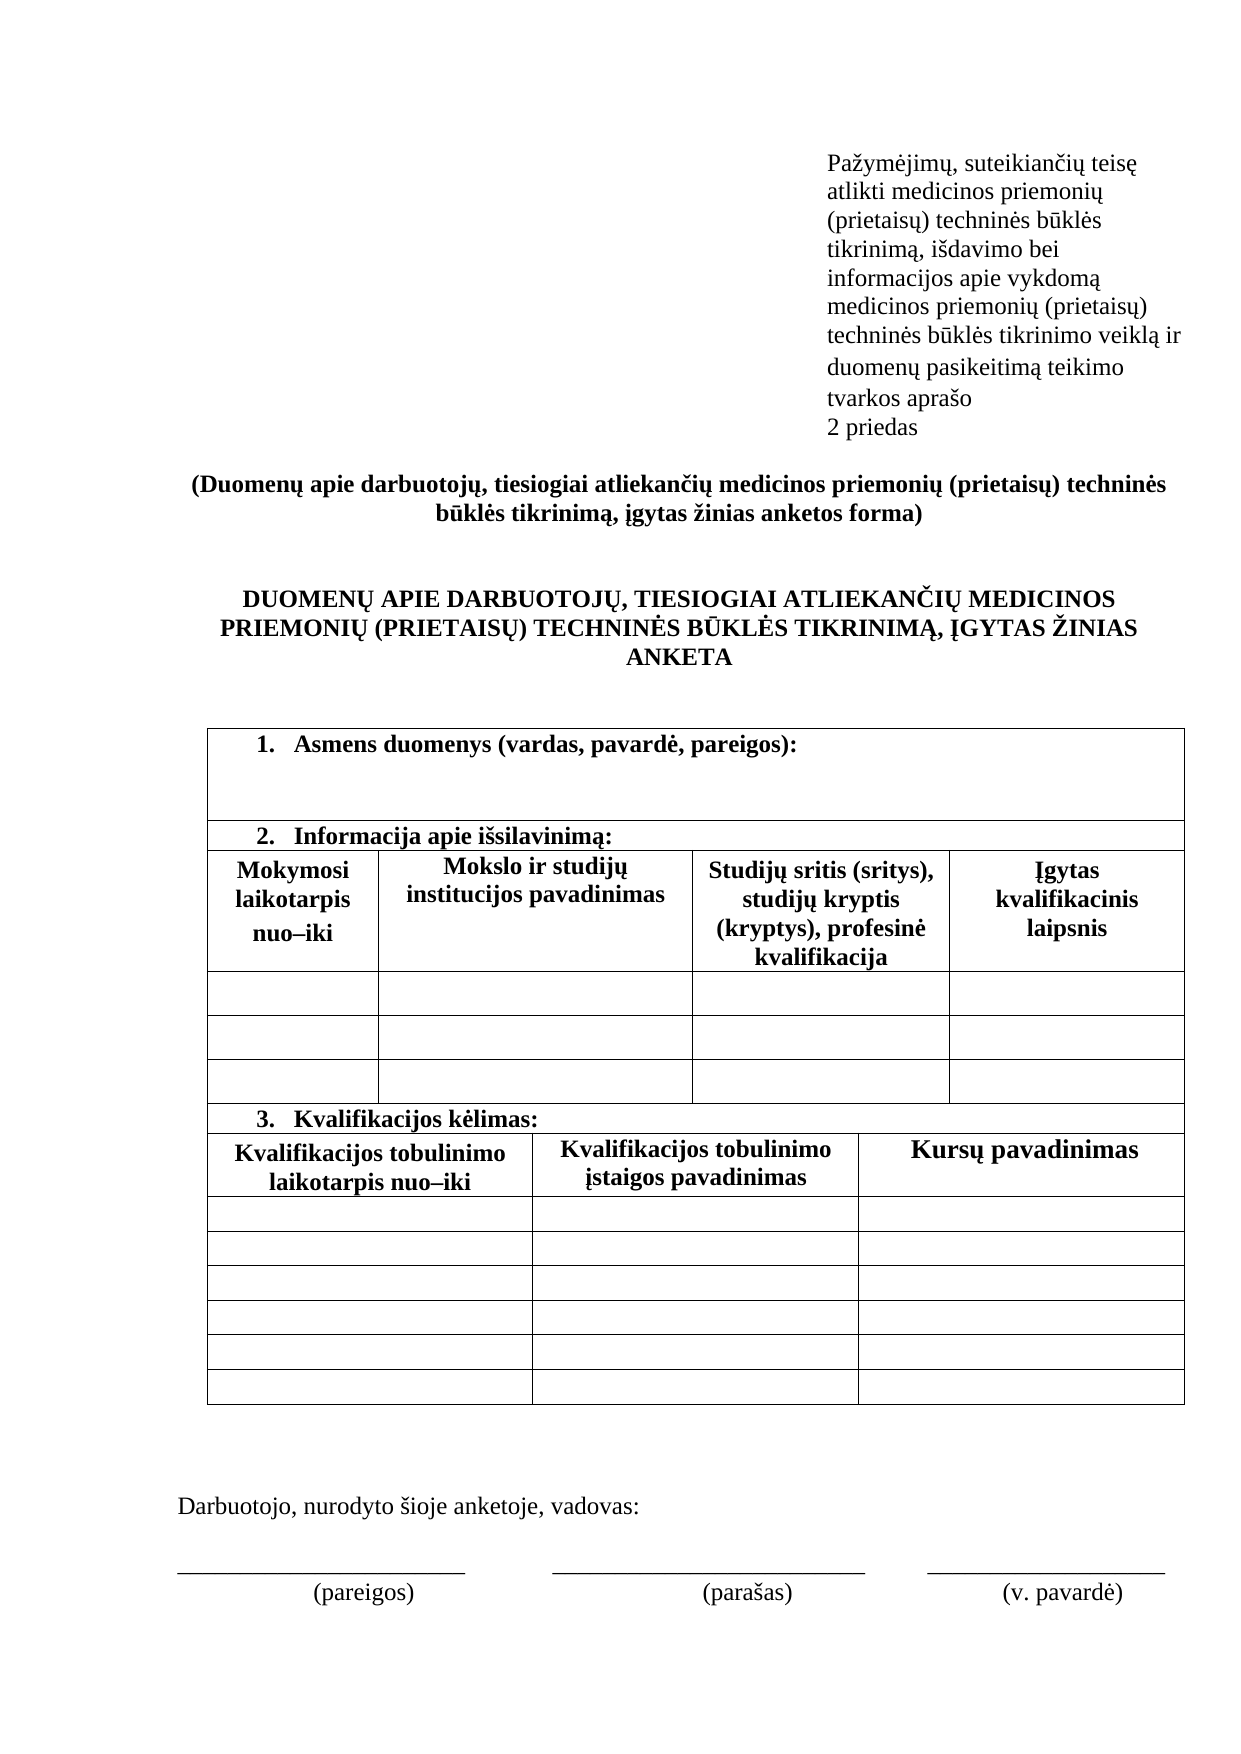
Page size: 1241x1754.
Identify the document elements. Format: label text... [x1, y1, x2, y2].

table_cell [950, 972, 1184, 1015]
table_cell [208, 1301, 532, 1334]
table_cell [208, 1232, 532, 1265]
table_cell Kursų pavadinimas [859, 1134, 1184, 1196]
table_cell [859, 1301, 1184, 1334]
text 2 priedas [827, 412, 1181, 440]
table_cell [533, 1266, 858, 1300]
table_cell Kvalifikacijos tobulinimo įstaigos pavadinimas [533, 1134, 858, 1196]
table_cell Studijų sritis (sritys), studijų kryptis (kryptys), profesinė kvalifikacija [693, 851, 949, 971]
table_cell [379, 1060, 692, 1103]
text _______________________ _________________________ ___________________ [177, 1548, 1181, 1577]
table_cell [208, 1016, 378, 1059]
table_cell [533, 1232, 858, 1265]
table_cell [533, 1301, 858, 1334]
table_cell Kvalifikacijos tobulinimo laikotarpis nuo–iki [208, 1134, 532, 1196]
table_cell [208, 972, 378, 1015]
table_cell [379, 972, 692, 1015]
table_cell [950, 1060, 1184, 1103]
table_cell [533, 1370, 858, 1403]
table_cell [533, 1335, 858, 1369]
table_cell [693, 1060, 949, 1103]
text (Duomenų apie darbuotojų, tiesiogiai atliekančių medicinos priemonių (prietaisų) techninės būklės tikrinimą, įgytas žinias anketos forma) [177, 469, 1181, 527]
table_cell Mokymosi laikotarpis nuo–iki [208, 851, 378, 971]
table_cell 3. Kvalifikacijos kėlimas: [208, 1104, 1184, 1133]
text (pareigos) (parašas) (v. pavardė) [177, 1577, 1181, 1606]
table_cell [208, 1197, 532, 1231]
text DUOMENŲ APIE DARBUOTOJŲ, TIESIOGIAI ATLIEKANČIŲ MEDICINOS PRIEMONIŲ (PRIETAISŲ) TECHNINĖS BŪKLĖS TIKRINIMĄ, ĮGYTAS ŽINIAS ANKETA [177, 584, 1181, 670]
table_cell [859, 1197, 1184, 1231]
text Darbuotojo, nurodyto šioje anketoje, vadovas: [177, 1491, 1181, 1519]
text Pažymėjimų, suteikiančių teisę atlikti medicinos priemonių (prietaisų) techninės būklės tikrinimą, išdavimo bei informacijos apie vykdomą medicinos priemonių (prietaisų) techninės būklės tikrinimo veiklą ir duomenų pasikeitimą teikimo tvarkos aprašo [827, 148, 1181, 412]
table_cell 2. Informacija apie išsilavinimą: [208, 821, 1184, 850]
table_cell Įgytas kvalifikacinis laipsnis [950, 851, 1184, 971]
table_cell [693, 972, 949, 1015]
table_cell [859, 1335, 1184, 1369]
table_cell [379, 1016, 692, 1059]
table_cell [950, 1016, 1184, 1059]
table_cell [208, 1335, 532, 1369]
table_cell [859, 1370, 1184, 1403]
table_cell [693, 1016, 949, 1059]
table_cell Mokslo ir studijų institucijos pavadinimas [379, 851, 692, 971]
table_cell [859, 1266, 1184, 1300]
table_cell [208, 1060, 378, 1103]
table_cell [533, 1197, 858, 1231]
table_cell [859, 1232, 1184, 1265]
table_cell [208, 758, 1184, 820]
table_header 1. Asmens duomenys (vardas, pavardė, pareigos): [208, 729, 1184, 758]
table_cell [208, 1370, 532, 1403]
table_cell [208, 1266, 532, 1300]
